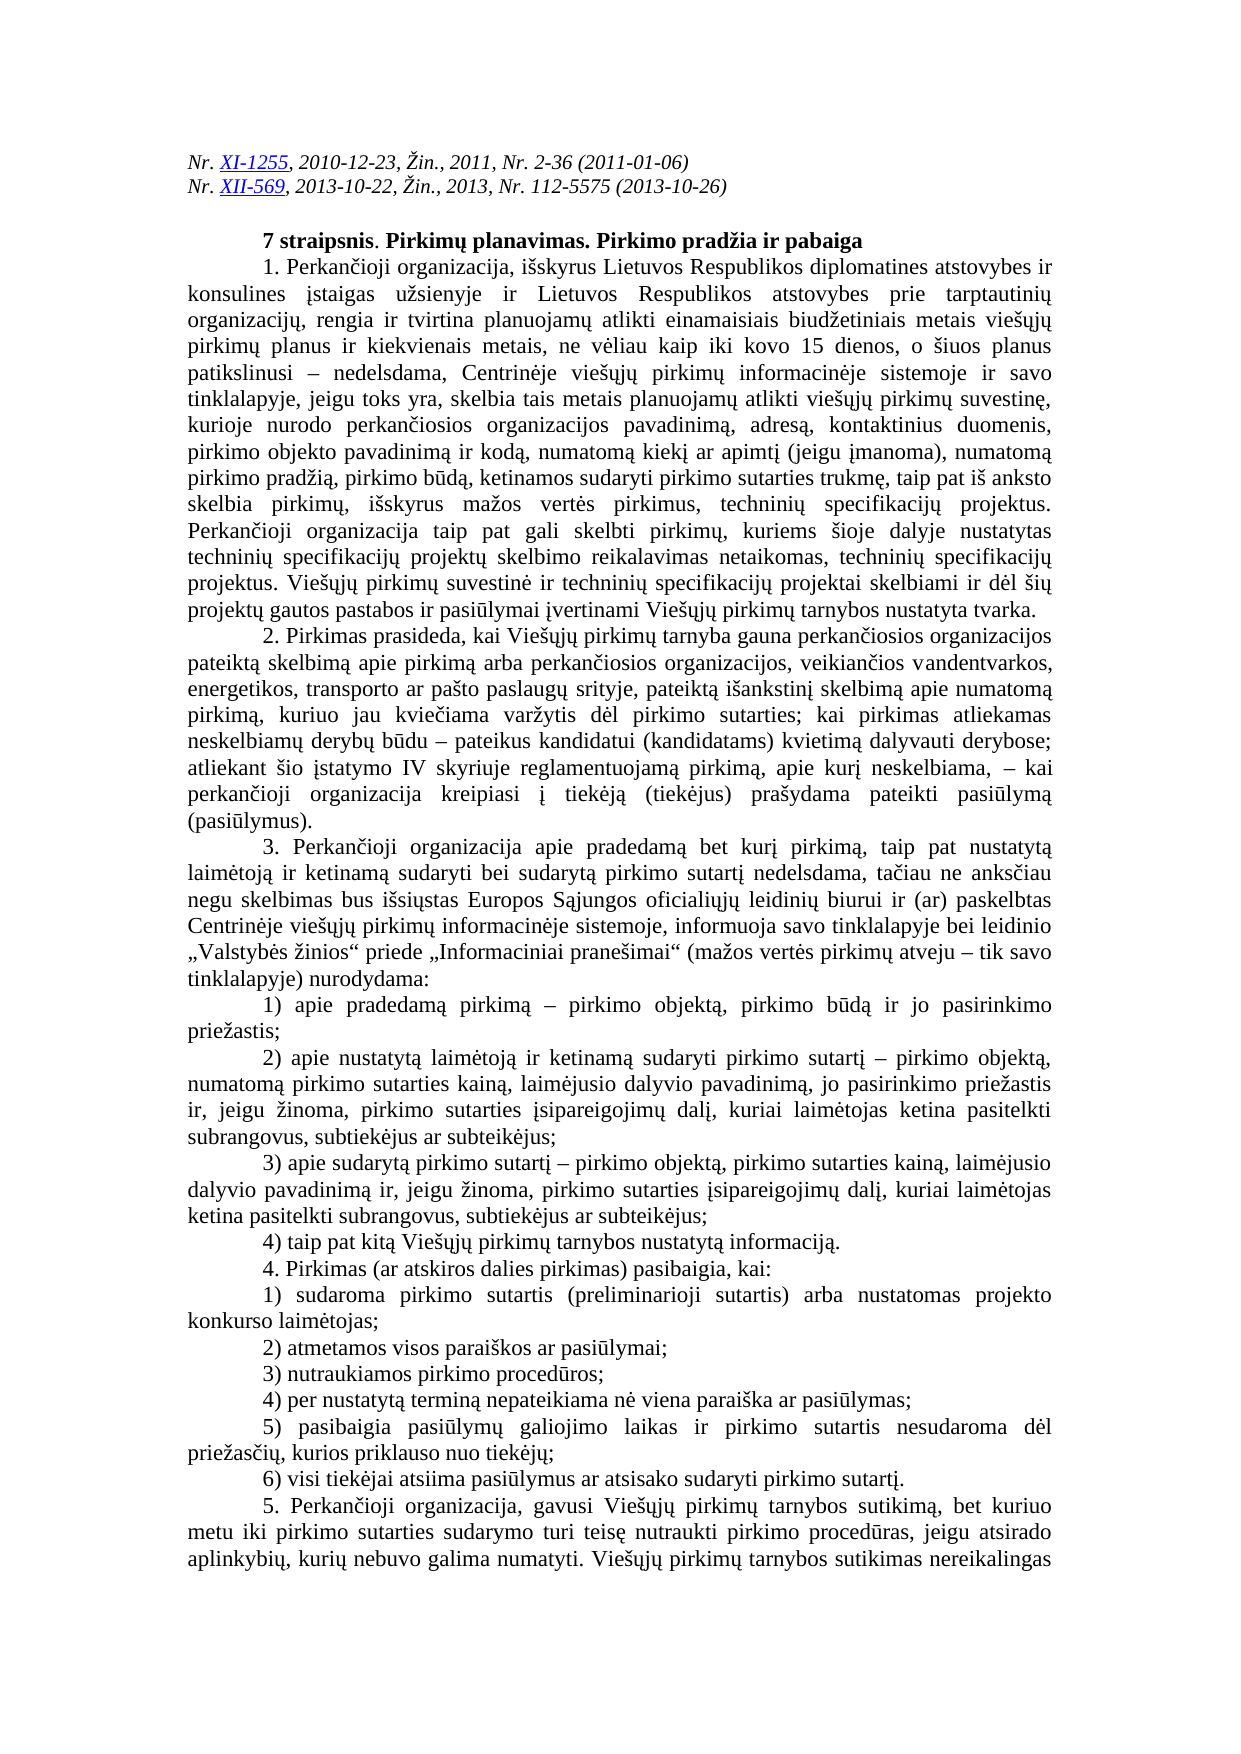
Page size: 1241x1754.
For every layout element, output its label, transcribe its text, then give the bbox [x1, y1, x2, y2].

text Nr. XI-1255, 2010-12-23, Žin., 2011, Nr. 2-36 (2011-01-06) [187, 150, 1053, 174]
text 1) apie pradedamą pirkimą – pirkimo objektą, pirkimo būdą ir jo pasirinkimo priežastis; [187, 991, 1053, 1044]
text 5) pasibaigia pasiūlymų galiojimo laikas ir pirkimo sutartis nesudaroma dėl priežasčių, kurios priklauso nuo tiekėjų; [187, 1413, 1053, 1466]
text 1. Perkančioji organizacija, išskyrus Lietuvos Respublikos diplomatines atstovybes ir konsulines įstaigas užsienyje ir Lietuvos Respublikos atstovybes prie tarptautinių organizacijų, rengia ir tvirtina planuojamų atlikti einamaisiais biudžetiniais metais viešųjų pirkimų planus ir kiekvienais metais, ne vėliau kaip iki kovo 15 dienos, o šiuos planus patikslinusi – nedelsdama, Centrinėje viešųjų pirkimų informacinėje sistemoje ir savo tinklalapyje, jeigu toks yra, skelbia tais metais planuojamų atlikti viešųjų pirkimų suvestinę, kurioje nurodo perkančiosios organizacijos pavadinimą, adresą, kontaktinius duomenis, pirkimo objekto pavadinimą ir kodą, numatomą kiekį ar apimtį (jeigu įmanoma), numatomą pirkimo pradžią, pirkimo būdą, ketinamos sudaryti pirkimo sutarties trukmę, taip pat iš anksto skelbia pirkimų, išskyrus mažos vertės pirkimus, techninių specifikacijų projektus. Perkančioji organizacija taip pat gali skelbti pirkimų, kuriems šioje dalyje nustatytas techninių specifikacijų projektų skelbimo reikalavimas netaikomas, techninių specifikacijų projektus. Viešųjų pirkimų suvestinė ir techninių specifikacijų projektai skelbiami ir dėl šių projektų gautos pastabos ir pasiūlymai įvertinami Viešųjų pirkimų tarnybos nustatyta tvarka. [187, 253, 1053, 622]
text 3) nutraukiamos pirkimo procedūros; [187, 1360, 1053, 1386]
text 3) apie sudarytą pirkimo sutartį – pirkimo objektą, pirkimo sutarties kainą, laimėjusio dalyvio pavadinimą ir, jeigu žinoma, pirkimo sutarties įsipareigojimų dalį, kuriai laimėtojas ketina pasitelkti subrangovus, subtiekėjus ar subteikėjus; [187, 1149, 1053, 1228]
text 4) per nustatytą terminą nepateikiama nė viena paraiška ar pasiūlymas; [187, 1386, 1053, 1413]
text 6) visi tiekėjai atsiima pasiūlymus ar atsisako sudaryti pirkimo sutartį. [187, 1466, 1053, 1492]
text 4) taip pat kitą Viešųjų pirkimų tarnybos nustatytą informaciją. [187, 1228, 1053, 1255]
text 4. Pirkimas (ar atskiros dalies pirkimas) pasibaigia, kai: [187, 1255, 1053, 1281]
text 7 straipsnis. Pirkimų planavimas. Pirkimo pradžia ir pabaiga [187, 227, 1053, 253]
text 5. Perkančioji organizacija, gavusi Viešųjų pirkimų tarnybos sutikimą, bet kuriuo metu iki pirkimo sutarties sudarymo turi teisę nutraukti pirkimo procedūras, jeigu atsirado aplinkybių, kurių nebuvo galima numatyti. Viešųjų pirkimų tarnybos sutikimas nereikalingas [187, 1492, 1053, 1571]
text 2) atmetamos visos paraiškos ar pasiūlymai; [187, 1334, 1053, 1360]
text 1) sudaroma pirkimo sutartis (preliminarioji sutartis) arba nustatomas projekto konkurso laimėtojas; [187, 1281, 1053, 1334]
text 2) apie nustatytą laimėtoją ir ketinamą sudaryti pirkimo sutartį – pirkimo objektą, numatomą pirkimo sutarties kainą, laimėjusio dalyvio pavadinimą, jo pasirinkimo priežastis ir, jeigu žinoma, pirkimo sutarties įsipareigojimų dalį, kuriai laimėtojas ketina pasitelkti subrangovus, subtiekėjus ar subteikėjus; [187, 1044, 1053, 1149]
text 3. Perkančioji organizacija apie pradedamą bet kurį pirkimą, taip pat nustatytą laimėtoją ir ketinamą sudaryti bei sudarytą pirkimo sutartį nedelsdama, tačiau ne anksčiau negu skelbimas bus išsiųstas Europos Sąjungos oficialiųjų leidinių biurui ir (ar) paskelbtas Centrinėje viešųjų pirkimų informacinėje sistemoje, informuoja savo tinklalapyje bei leidinio „Valstybės žinios“ priede „Informaciniai pranešimai“ (mažos vertės pirkimų atveju – tik savo tinklalapyje) nurodydama: [187, 833, 1053, 991]
text 2. Pirkimas prasideda, kai Viešųjų pirkimų tarnyba gauna perkančiosios organizacijos pateiktą skelbimą apie pirkimą arba perkančiosios organizacijos, veikiančios vandentvarkos, energetikos, transporto ar pašto paslaugų srityje, pateiktą išankstinį skelbimą apie numatomą pirkimą, kuriuo jau kviečiama varžytis dėl pirkimo sutarties; kai pirkimas atliekamas neskelbiamų derybų būdu – pateikus kandidatui (kandidatams) kvietimą dalyvauti derybose; atliekant šio įstatymo IV skyriuje reglamentuojamą pirkimą, apie kurį neskelbiama, – kai perkančioji organizacija kreipiasi į tiekėją (tiekėjus) prašydama pateikti pasiūlymą (pasiūlymus). [187, 622, 1053, 833]
text Nr. XII-569, 2013-10-22, Žin., 2013, Nr. 112-5575 (2013-10-26) [187, 174, 1053, 198]
